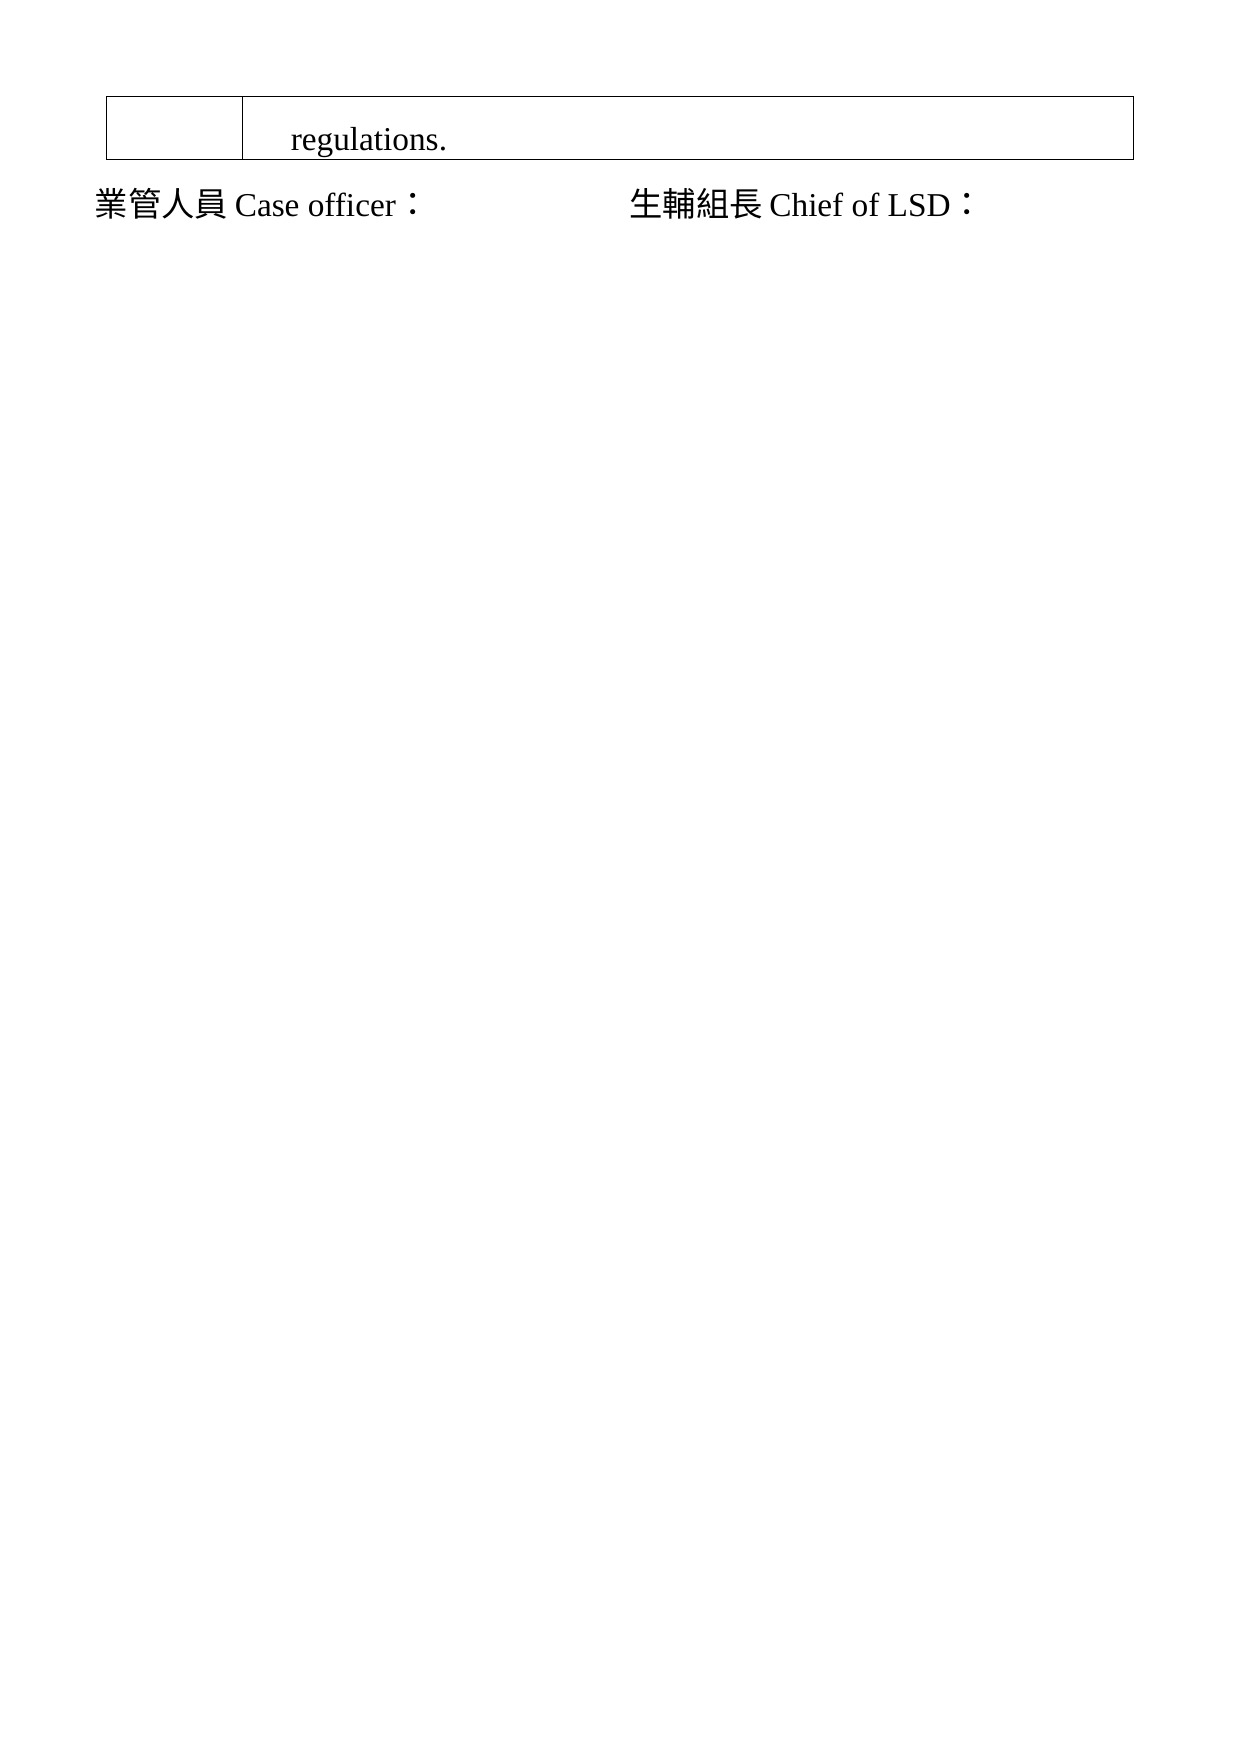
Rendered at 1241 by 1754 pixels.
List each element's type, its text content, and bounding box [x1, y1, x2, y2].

text 業管人員Case officer： 生輔組長Chief of LSD： [94, 160, 1146, 223]
table_cell [107, 97, 242, 159]
table_cell regulations. [243, 97, 1133, 159]
